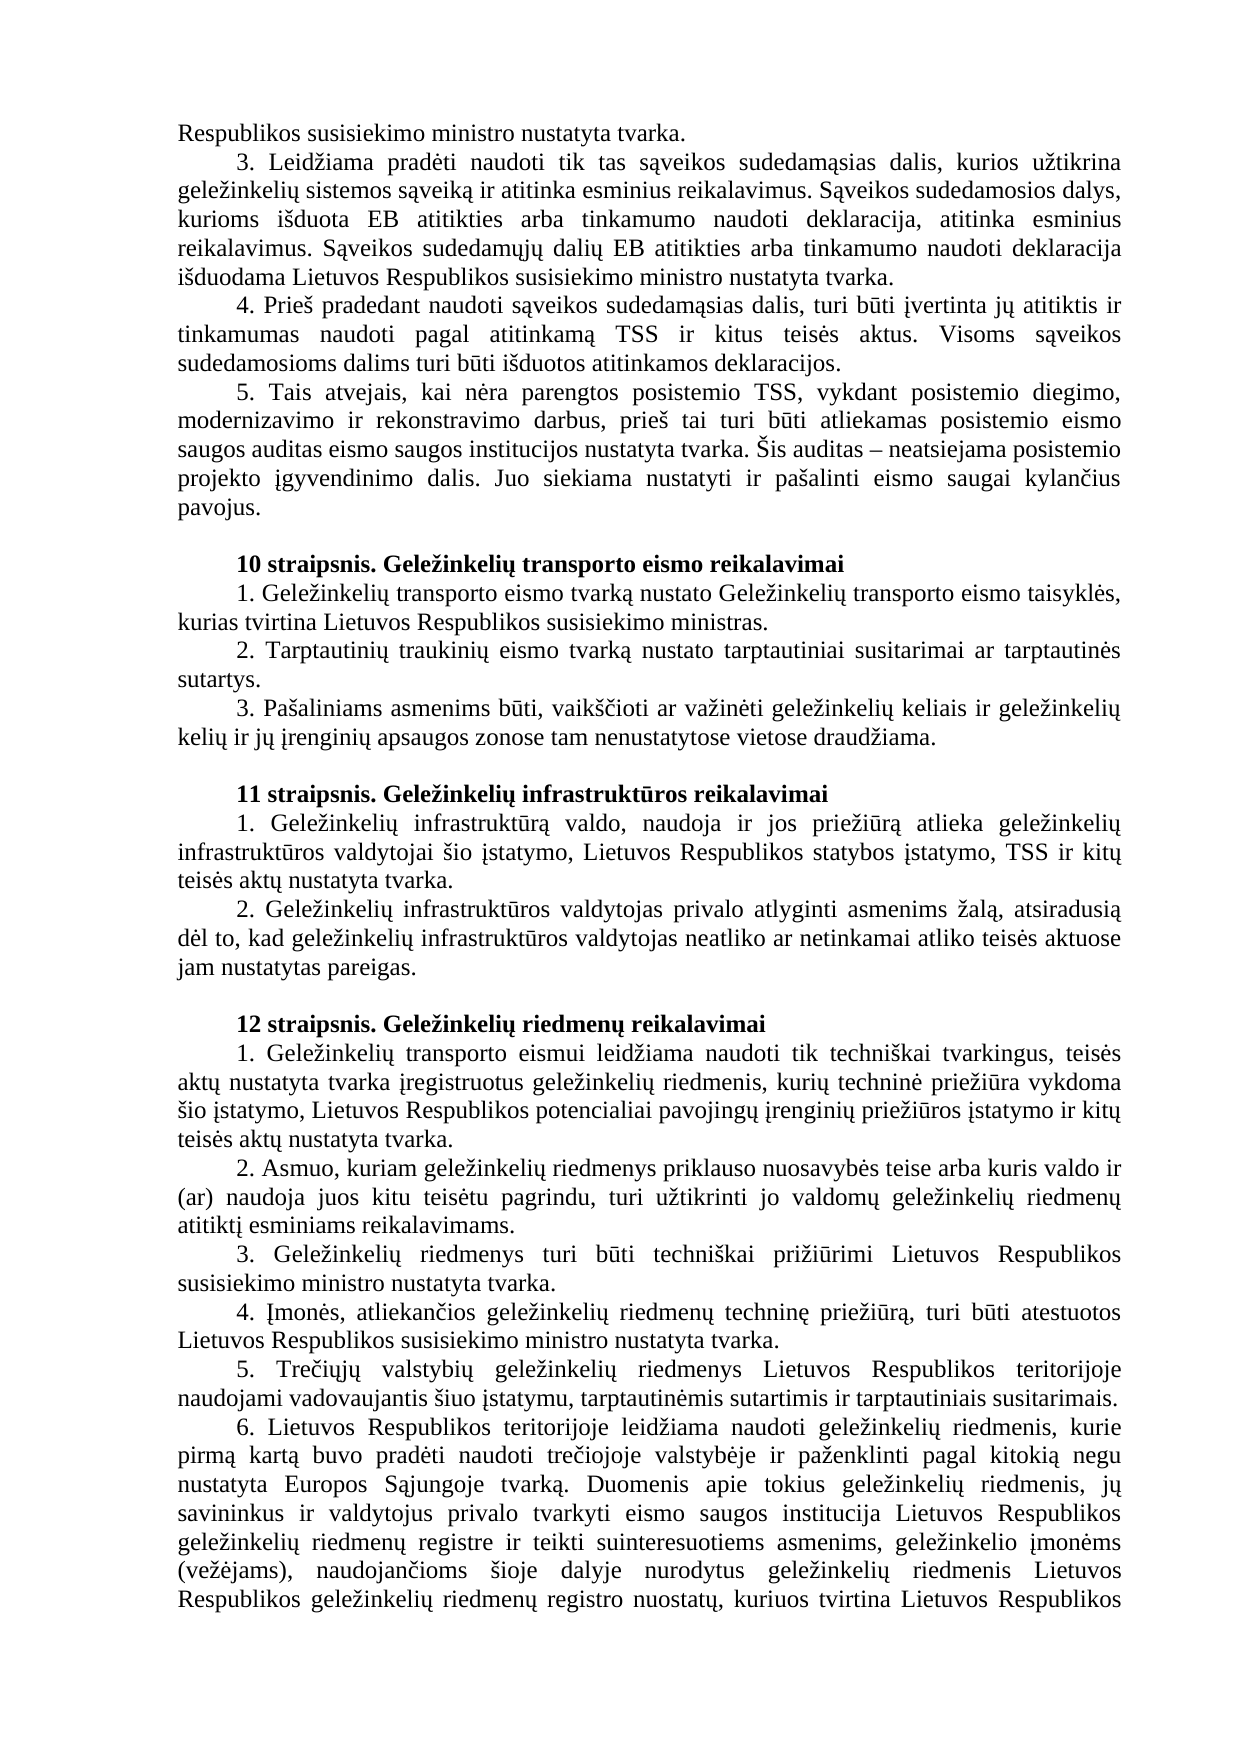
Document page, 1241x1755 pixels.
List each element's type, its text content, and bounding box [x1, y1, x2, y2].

text 3. Pašaliniams asmenims būti, vaikščioti ar važinėti geležinkelių keliais ir geležinkelių kelių ir jų įrenginių apsaugos zonose tam nenustatytose vietose draudžiama. [177, 693, 1122, 751]
text Respublikos susisiekimo ministro nustatyta tvarka. [177, 118, 1122, 147]
text 11 straipsnis. Geležinkelių infrastruktūros reikalavimai [177, 779, 1122, 808]
text 2. Geležinkelių infrastruktūros valdytojas privalo atlyginti asmenims žalą, atsiradusią dėl to, kad geležinkelių infrastruktūros valdytojas neatliko ar netinkamai atliko teisės aktuose jam nustatytas pareigas. [177, 894, 1122, 981]
text 5. Tais atvejais, kai nėra parengtos posistemio TSS, vykdant posistemio diegimo, modernizavimo ir rekonstravimo darbus, prieš tai turi būti atliekamas posistemio eismo saugos auditas eismo saugos institucijos nustatyta tvarka. Šis auditas – neatsiejama posistemio projekto įgyvendinimo dalis. Juo siekiama nustatyti ir pašalinti eismo saugai kylančius pavojus. [177, 377, 1122, 521]
text 3. Leidžiama pradėti naudoti tik tas sąveikos sudedamąsias dalis, kurios užtikrina geležinkelių sistemos sąveiką ir atitinka esminius reikalavimus. Sąveikos sudedamosios dalys, kurioms išduota EB atitikties arba tinkamumo naudoti deklaracija, atitinka esminius reikalavimus. Sąveikos sudedamųjų dalių EB atitikties arba tinkamumo naudoti deklaracija išduodama Lietuvos Respublikos susisiekimo ministro nustatyta tvarka. [177, 147, 1122, 291]
text 2. Tarptautinių traukinių eismo tvarką nustato tarptautiniai susitarimai ar tarptautinės sutartys. [177, 636, 1122, 693]
text 4. Prieš pradedant naudoti sąveikos sudedamąsias dalis, turi būti įvertinta jų atitiktis ir tinkamumas naudoti pagal atitinkamą TSS ir kitus teisės aktus. Visoms sąveikos sudedamosioms dalims turi būti išduotos atitinkamos deklaracijos. [177, 291, 1122, 377]
text 4. Įmonės, atliekančios geležinkelių riedmenų techninę priežiūrą, turi būti atestuotos Lietuvos Respublikos susisiekimo ministro nustatyta tvarka. [177, 1297, 1122, 1354]
text 1. Geležinkelių transporto eismui leidžiama naudoti tik techniškai tvarkingus, teisės aktų nustatyta tvarka įregistruotus geležinkelių riedmenis, kurių techninė priežiūra vykdoma šio įstatymo, Lietuvos Respublikos potencialiai pavojingų įrenginių priežiūros įstatymo ir kitų teisės aktų nustatyta tvarka. [177, 1038, 1122, 1153]
text 2. Asmuo, kuriam geležinkelių riedmenys priklauso nuosavybės teise arba kuris valdo ir (ar) naudoja juos kitu teisėtu pagrindu, turi užtikrinti jo valdomų geležinkelių riedmenų atitiktį esminiams reikalavimams. [177, 1153, 1122, 1239]
text 1. Geležinkelių infrastruktūrą valdo, naudoja ir jos priežiūrą atlieka geležinkelių infrastruktūros valdytojai šio įstatymo, Lietuvos Respublikos statybos įstatymo, TSS ir kitų teisės aktų nustatyta tvarka. [177, 808, 1122, 894]
text 1. Geležinkelių transporto eismo tvarką nustato Geležinkelių transporto eismo taisyklės, kurias tvirtina Lietuvos Respublikos susisiekimo ministras. [177, 578, 1122, 636]
text 6. Lietuvos Respublikos teritorijoje leidžiama naudoti geležinkelių riedmenis, kurie pirmą kartą buvo pradėti naudoti trečiojoje valstybėje ir paženklinti pagal kitokią negu nustatyta Europos Sąjungoje tvarką. Duomenis apie tokius geležinkelių riedmenis, jų savininkus ir valdytojus privalo tvarkyti eismo saugos institucija Lietuvos Respublikos geležinkelių riedmenų registre ir teikti suinteresuotiems asmenims, geležinkelio įmonėms (vežėjams), naudojančioms šioje dalyje nurodytus geležinkelių riedmenis Lietuvos Respublikos geležinkelių riedmenų registro nuostatų, kuriuos tvirtina Lietuvos Respublikos [177, 1412, 1122, 1613]
text 12 straipsnis. Geležinkelių riedmenų reikalavimai [177, 1009, 1122, 1038]
text 5. Trečiųjų valstybių geležinkelių riedmenys Lietuvos Respublikos teritorijoje naudojami vadovaujantis šiuo įstatymu, tarptautinėmis sutartimis ir tarptautiniais susitarimais. [177, 1354, 1122, 1412]
text 3. Geležinkelių riedmenys turi būti techniškai prižiūrimi Lietuvos Respublikos susisiekimo ministro nustatyta tvarka. [177, 1239, 1122, 1297]
text 10 straipsnis. Geležinkelių transporto eismo reikalavimai [177, 549, 1122, 578]
